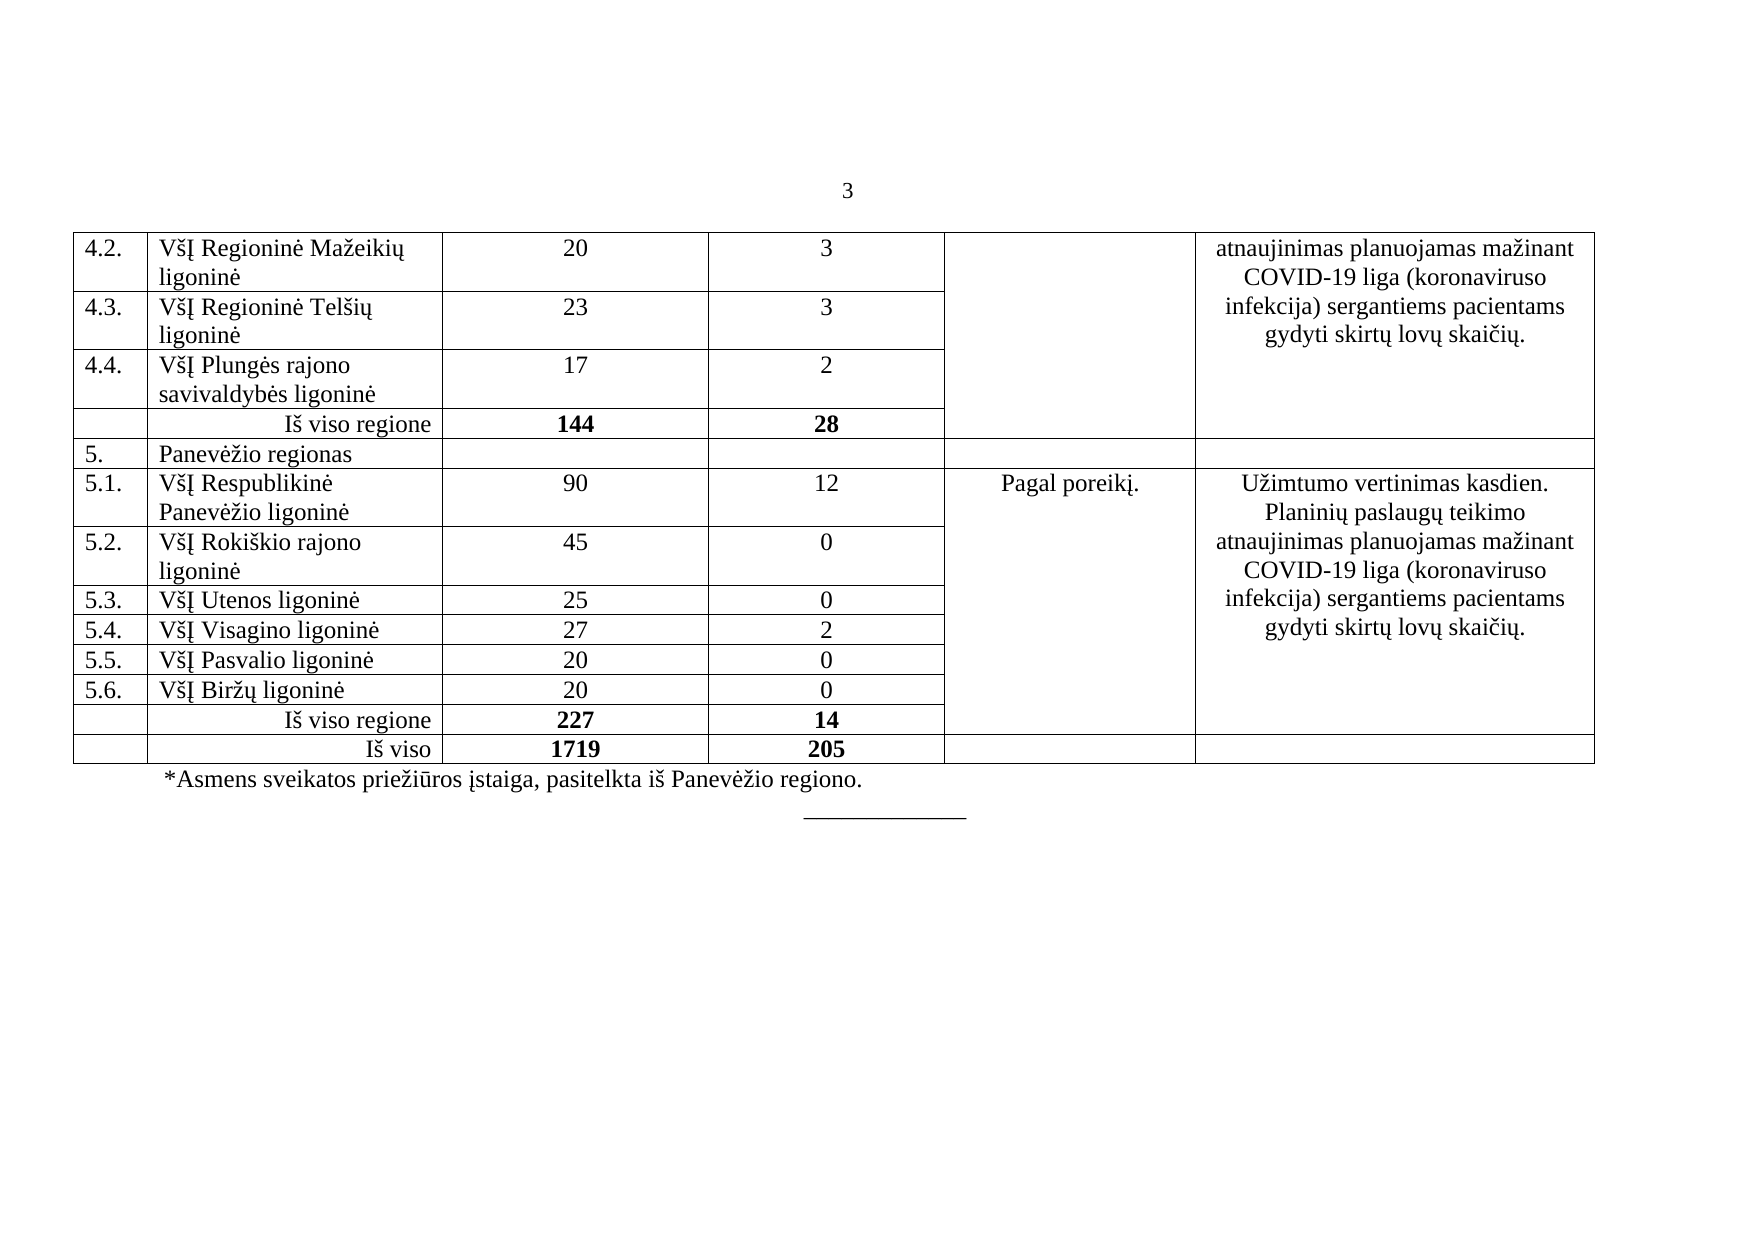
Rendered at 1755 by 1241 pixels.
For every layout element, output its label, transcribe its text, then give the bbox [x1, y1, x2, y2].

table_cell 3 [709, 233, 944, 291]
table_cell 0 [709, 527, 944, 584]
table_cell 12 [709, 469, 944, 526]
table_cell [443, 439, 708, 467]
table_cell Panevėžio regionas [148, 439, 442, 467]
table_cell 27 [443, 615, 708, 644]
table_cell 227 [443, 705, 708, 733]
table_cell [945, 439, 1195, 467]
table_cell 90 [443, 469, 708, 526]
table_cell [1196, 439, 1594, 467]
table_cell 20 [443, 675, 708, 704]
table_cell 5.1. [74, 469, 147, 526]
table_cell [1196, 735, 1594, 763]
table_cell 4.2. [74, 233, 147, 291]
table_cell Iš viso regione [148, 409, 442, 438]
table_cell 5. [74, 439, 147, 467]
table_cell 20 [443, 645, 708, 674]
table_cell 1719 [443, 735, 708, 763]
table_cell 45 [443, 527, 708, 584]
table_cell 2 [709, 615, 944, 644]
table_cell 17 [443, 350, 708, 408]
table_cell 4.3. [74, 292, 147, 349]
table_cell [945, 233, 1195, 438]
table_cell Pagal poreikį. [945, 469, 1195, 733]
table_cell VšĮ Respublikinė Panevėžio ligoninė [148, 469, 442, 526]
table_cell Iš viso [148, 735, 442, 763]
table_cell 5.4. [74, 615, 147, 644]
table_cell [74, 705, 147, 733]
text *Asmens sveikatos priežiūros įstaiga, pasitelkta iš Panevėžio regiono. [164, 764, 1606, 793]
table_cell VšĮ Utenos ligoninė [148, 586, 442, 614]
table_cell 2 [709, 350, 944, 408]
table_cell VšĮ Pasvalio ligoninė [148, 645, 442, 674]
table_cell 144 [443, 409, 708, 438]
table_cell 5.5. [74, 645, 147, 674]
table_cell 5.3. [74, 586, 147, 614]
table_cell VšĮ Rokiškio rajono ligoninė [148, 527, 442, 584]
table_cell 0 [709, 675, 944, 704]
text _____________ [164, 793, 1606, 822]
table_cell Užimtumo vertinimas kasdien. Planinių paslaugų teikimo atnaujinimas planuojamas mažinant COVID-19 liga (koronaviruso infekcija) sergantiems pacientams gydyti skirtų lovų skaičių. [1196, 469, 1594, 733]
table_cell 20 [443, 233, 708, 291]
table_cell 25 [443, 586, 708, 614]
table_cell 205 [709, 735, 944, 763]
table_cell 5.6. [74, 675, 147, 704]
table_cell 3 [709, 292, 944, 349]
table_cell 23 [443, 292, 708, 349]
table_cell 0 [709, 586, 944, 614]
table_cell VšĮ Regioninė Telšių ligoninė [148, 292, 442, 349]
table_cell 14 [709, 705, 944, 733]
table_cell [74, 735, 147, 763]
table_cell VšĮ Regioninė Mažeikių ligoninė [148, 233, 442, 291]
table_cell 0 [709, 645, 944, 674]
table_cell 5.2. [74, 527, 147, 584]
table_cell VšĮ Biržų ligoninė [148, 675, 442, 704]
table_cell 28 [709, 409, 944, 438]
table_cell VšĮ Plungės rajono savivaldybės ligoninė [148, 350, 442, 408]
table_cell [945, 735, 1195, 763]
table_cell atnaujinimas planuojamas mažinant COVID-19 liga (koronaviruso infekcija) sergantiems pacientams gydyti skirtų lovų skaičių. [1196, 233, 1594, 438]
table_cell Iš viso regione [148, 705, 442, 733]
table_cell [709, 439, 944, 467]
table_cell [74, 409, 147, 438]
table_cell VšĮ Visagino ligoninė [148, 615, 442, 644]
table_cell 4.4. [74, 350, 147, 408]
